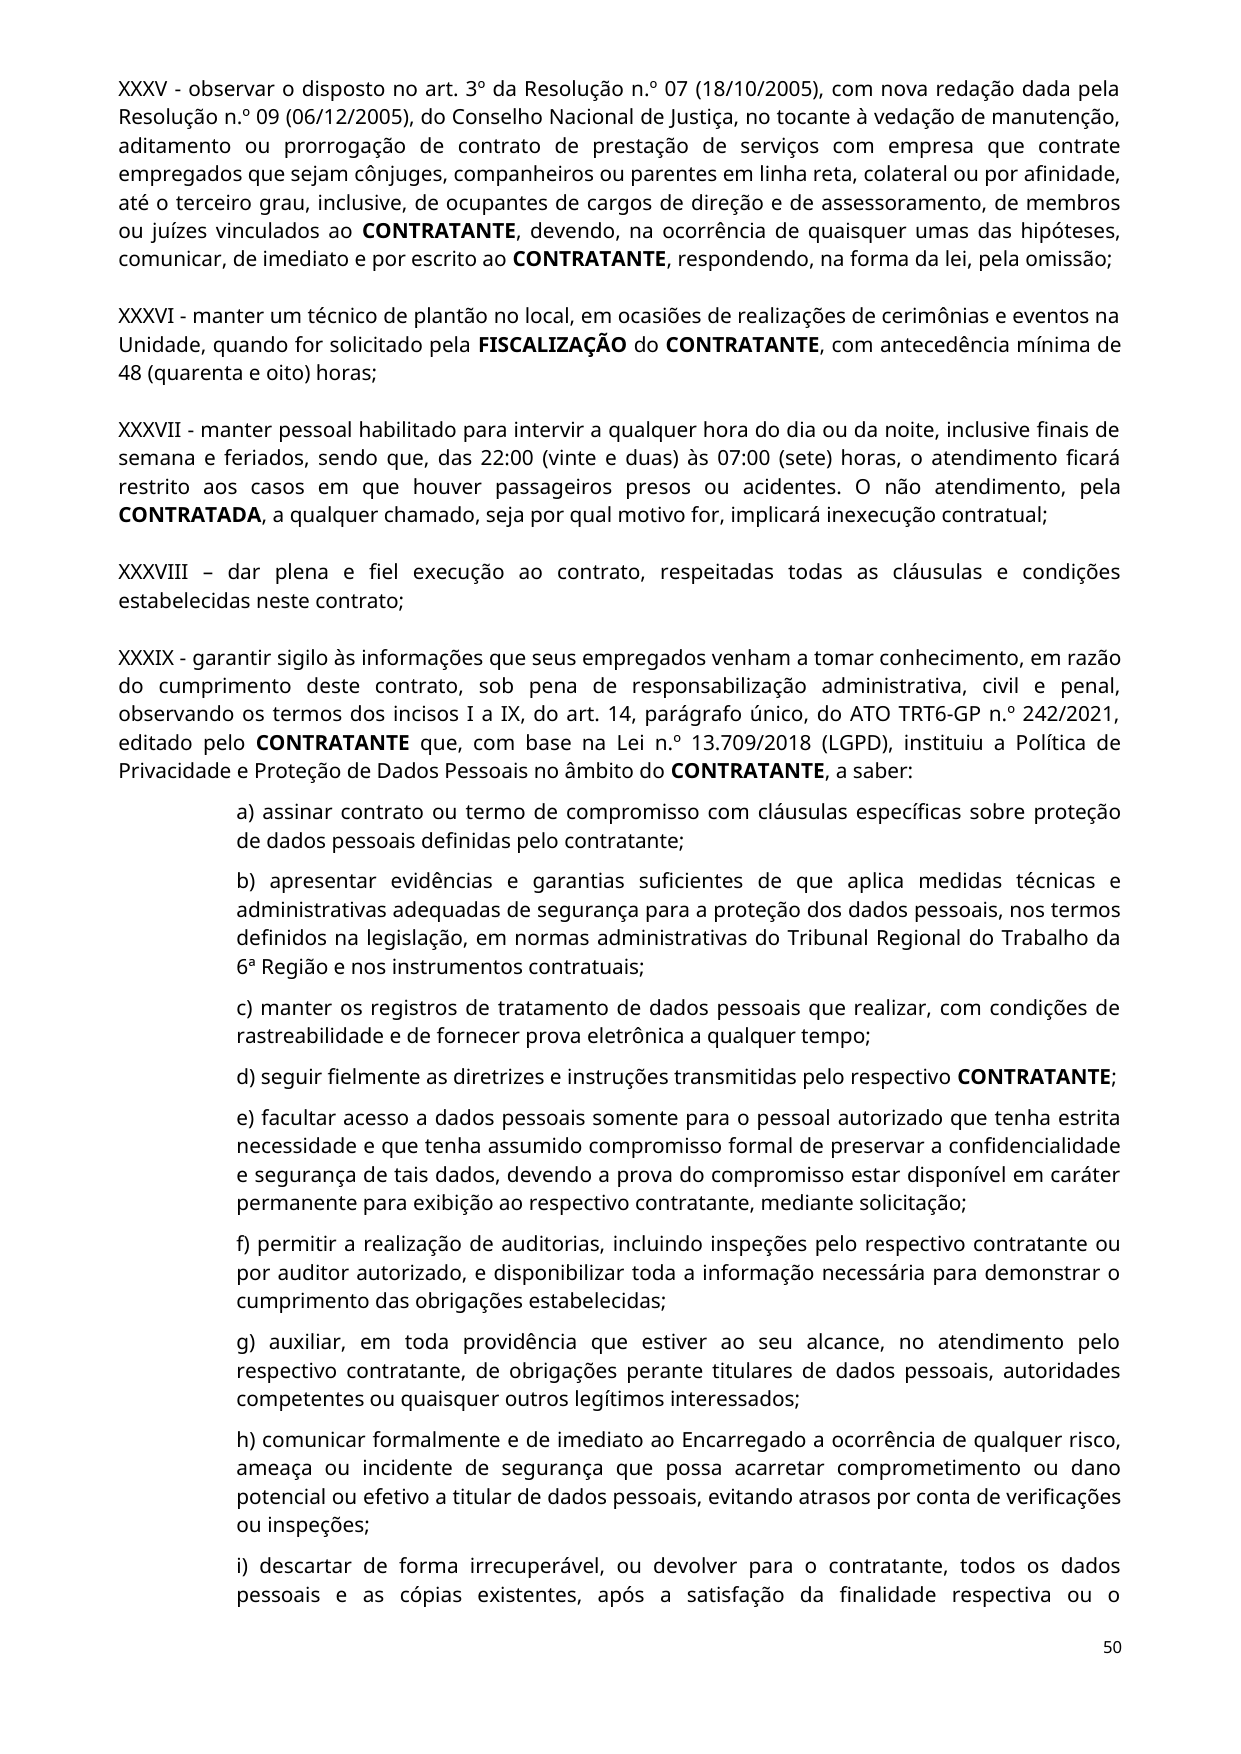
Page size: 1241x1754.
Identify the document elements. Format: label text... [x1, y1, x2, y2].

text XXXVII - manter pessoal habilitado para intervir a qualquer hora do dia ou da noite, inclusive finais de semana e feriados, sendo que, das 22:00 (vinte e duas) às 07:00 (sete) horas, o atendimento ficará restrito aos casos em que houver passageiros presos ou acidentes. O não atendimento, pela CONTRATADA, a qualquer chamado, seja por qual motivo for, implicará inexecução contratual; [118, 415, 1122, 529]
text e) facultar acesso a dados pessoais somente para o pessoal autorizado que tenha estrita necessidade e que tenha assumido compromisso formal de preservar a confidencialidade e segurança de tais dados, devendo a prova do compromisso estar disponível em caráter permanente para exibição ao respectivo contratante, mediante solicitação; [236, 1103, 1122, 1217]
text c) manter os registros de tratamento de dados pessoais que realizar, com condições de rastreabilidade e de fornecer prova eletrônica a qualquer tempo; [236, 993, 1122, 1050]
text a) assinar contrato ou termo de compromisso com cláusulas específicas sobre proteção de dados pessoais definidas pelo contratante; [236, 797, 1122, 854]
text d) seguir fielmente as diretrizes e instruções transmitidas pelo respectivo CONTRATANTE; [236, 1062, 1122, 1091]
text b) apresentar evidências e garantias suficientes de que aplica medidas técnicas e administrativas adequadas de segurança para a proteção dos dados pessoais, nos termos definidos na legislação, em normas administrativas do Tribunal Regional do Trabalho da 6ª Região e nos instrumentos contratuais; [236, 867, 1122, 980]
text i) descartar de forma irrecuperável, ou devolver para o contratante, todos os dados pessoais e as cópias existentes, após a satisfação da finalidade respectiva ou o [236, 1551, 1122, 1608]
text XXXVIII – dar plena e fiel execução ao contrato, respeitadas todas as cláusulas e condições estabelecidas neste contrato; [118, 557, 1122, 614]
text XXXV - observar o disposto no art. 3º da Resolução n.º 07 (18/10/2005), com nova redação dada pela Resolução n.º 09 (06/12/2005), do Conselho Nacional de Justiça, no tocante à vedação de manutenção, aditamento ou prorrogação de contrato de prestação de serviços com empresa que contrate empregados que sejam cônjuges, companheiros ou parentes em linha reta, colateral ou por afinidade, até o terceiro grau, inclusive, de ocupantes de cargos de direção e de assessoramento, de membros ou juízes vinculados ao CONTRATANTE, devendo, na ocorrência de quaisquer umas das hipóteses, comunicar, de imediato e por escrito ao CONTRATANTE, respondendo, na forma da lei, pela omissão; [118, 74, 1122, 273]
text XXXVI - manter um técnico de plantão no local, em ocasiões de realizações de cerimônias e eventos na Unidade, quando for solicitado pela FISCALIZAÇÃO do CONTRATANTE, com antecedência mínima de 48 (quarenta e oito) horas; [118, 301, 1122, 387]
text XXXIX - garantir sigilo às informações que seus empregados venham a tomar conhecimento, em razão do cumprimento deste contrato, sob pena de responsabilização administrativa, civil e penal, observando os termos dos incisos I a IX, do art. 14, parágrafo único, do ATO TRT6-GP n.º 242/2021, editado pelo CONTRATANTE que, com base na Lei n.º 13.709/2018 (LGPD), instituiu a Política de Privacidade e Proteção de Dados Pessoais no âmbito do CONTRATANTE, a saber: [118, 643, 1122, 785]
text h) comunicar formalmente e de imediato ao Encarregado a ocorrência de qualquer risco, ameaça ou incidente de segurança que possa acarretar comprometimento ou dano potencial ou efetivo a titular de dados pessoais, evitando atrasos por conta de verificações ou inspeções; [236, 1425, 1122, 1539]
text g) auxiliar, em toda providência que estiver ao seu alcance, no atendimento pelo respectivo contratante, de obrigações perante titulares de dados pessoais, autoridades competentes ou quaisquer outros legítimos interessados; [236, 1327, 1122, 1413]
text f) permitir a realização de auditorias, incluindo inspeções pelo respectivo contratante ou por auditor autorizado, e disponibilizar toda a informação necessária para demonstrar o cumprimento das obrigações estabelecidas; [236, 1229, 1122, 1315]
